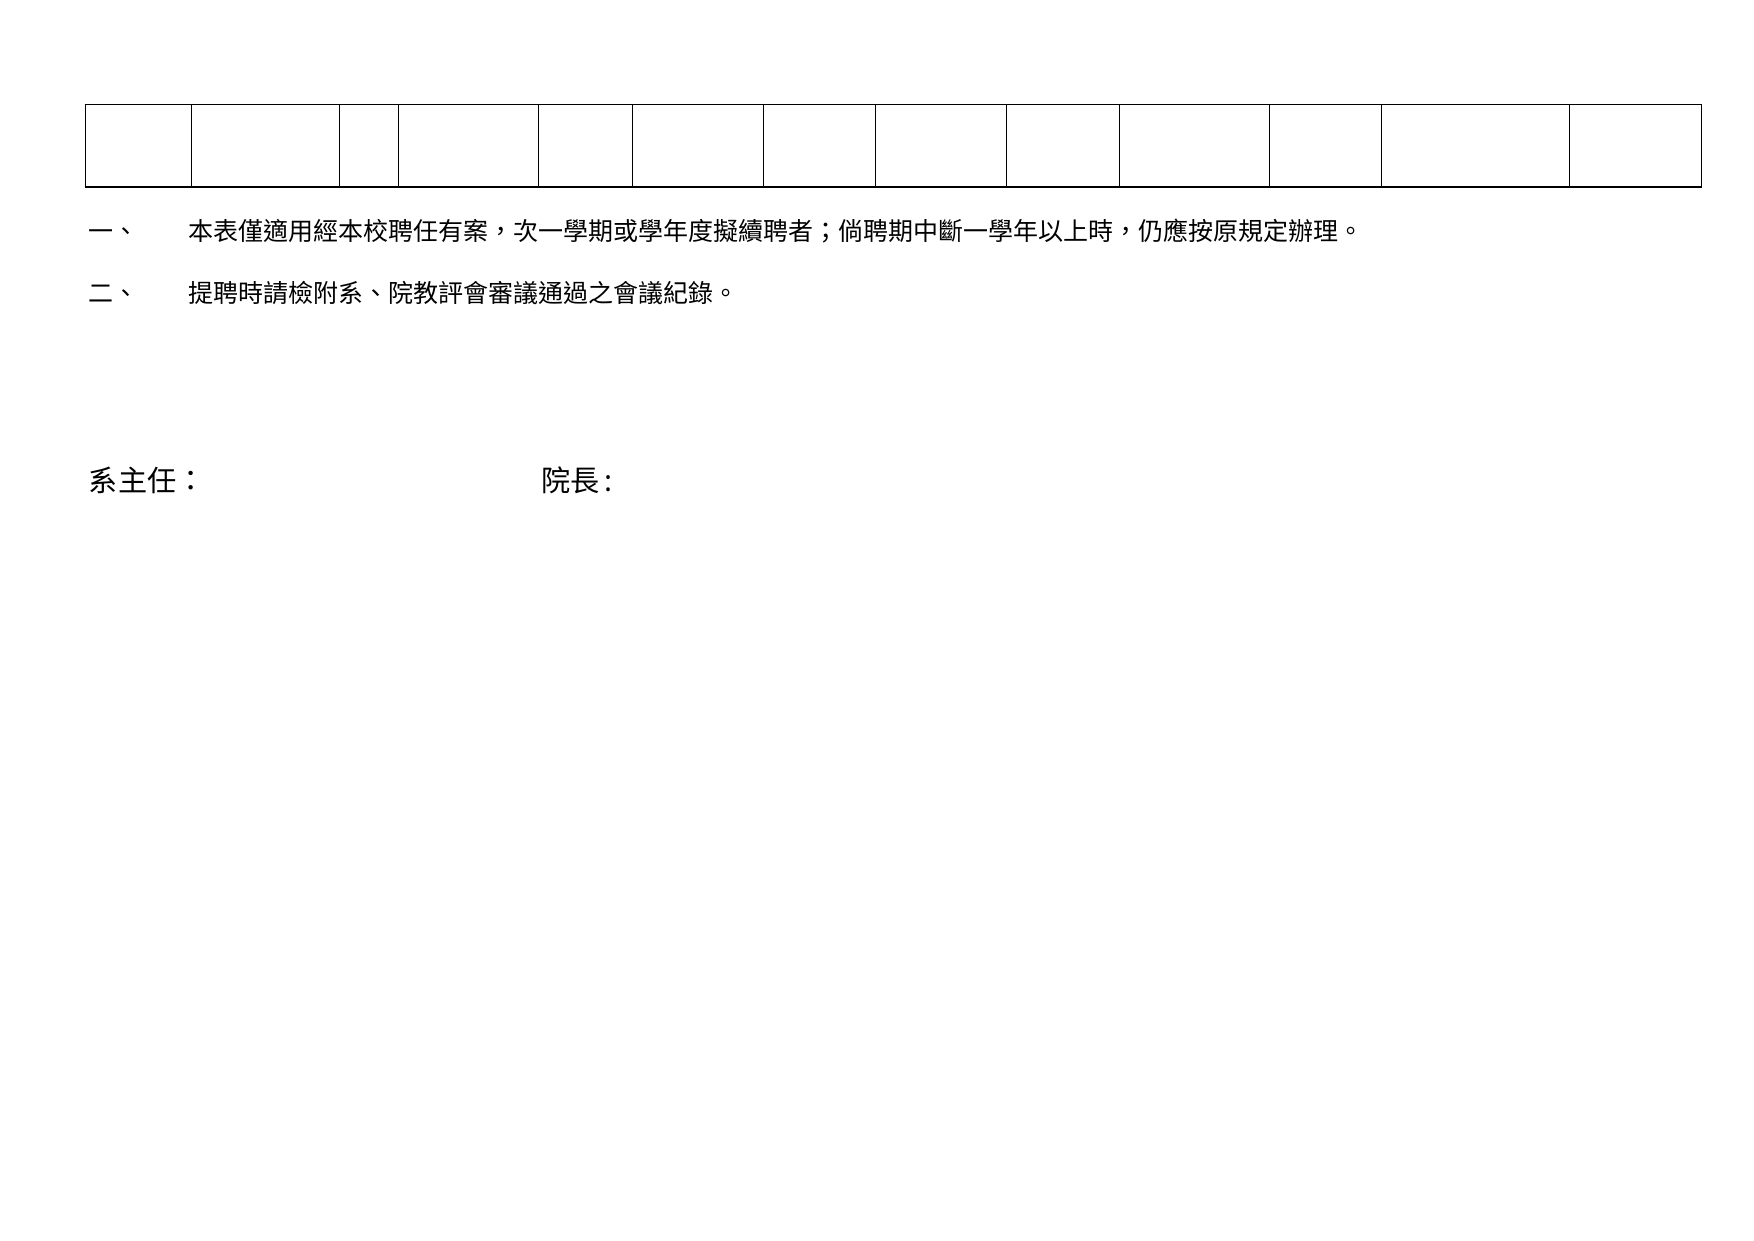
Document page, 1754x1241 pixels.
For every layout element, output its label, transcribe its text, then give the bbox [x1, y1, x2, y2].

table_cell [1007, 105, 1119, 186]
list 提聘時請檢附系、院教評會審議通過之會議紀錄。 [89, 250, 1636, 312]
text 系主任： 院長: [89, 437, 1636, 500]
table_cell [1382, 105, 1569, 186]
table_cell [1270, 105, 1381, 186]
table_cell [633, 105, 763, 186]
table_cell [1120, 105, 1269, 186]
list 本表僅適用經本校聘任有案，次一學期或學年度擬續聘者；倘聘期中斷一學年以上時，仍應按原規定辦理。 [89, 188, 1654, 250]
table_cell [340, 105, 398, 186]
table_cell [399, 105, 538, 186]
table_cell [86, 105, 191, 186]
table_cell [764, 105, 875, 186]
table_cell [876, 105, 1006, 186]
table_cell [192, 105, 339, 186]
table_cell [539, 105, 632, 186]
table_cell [1570, 105, 1701, 186]
